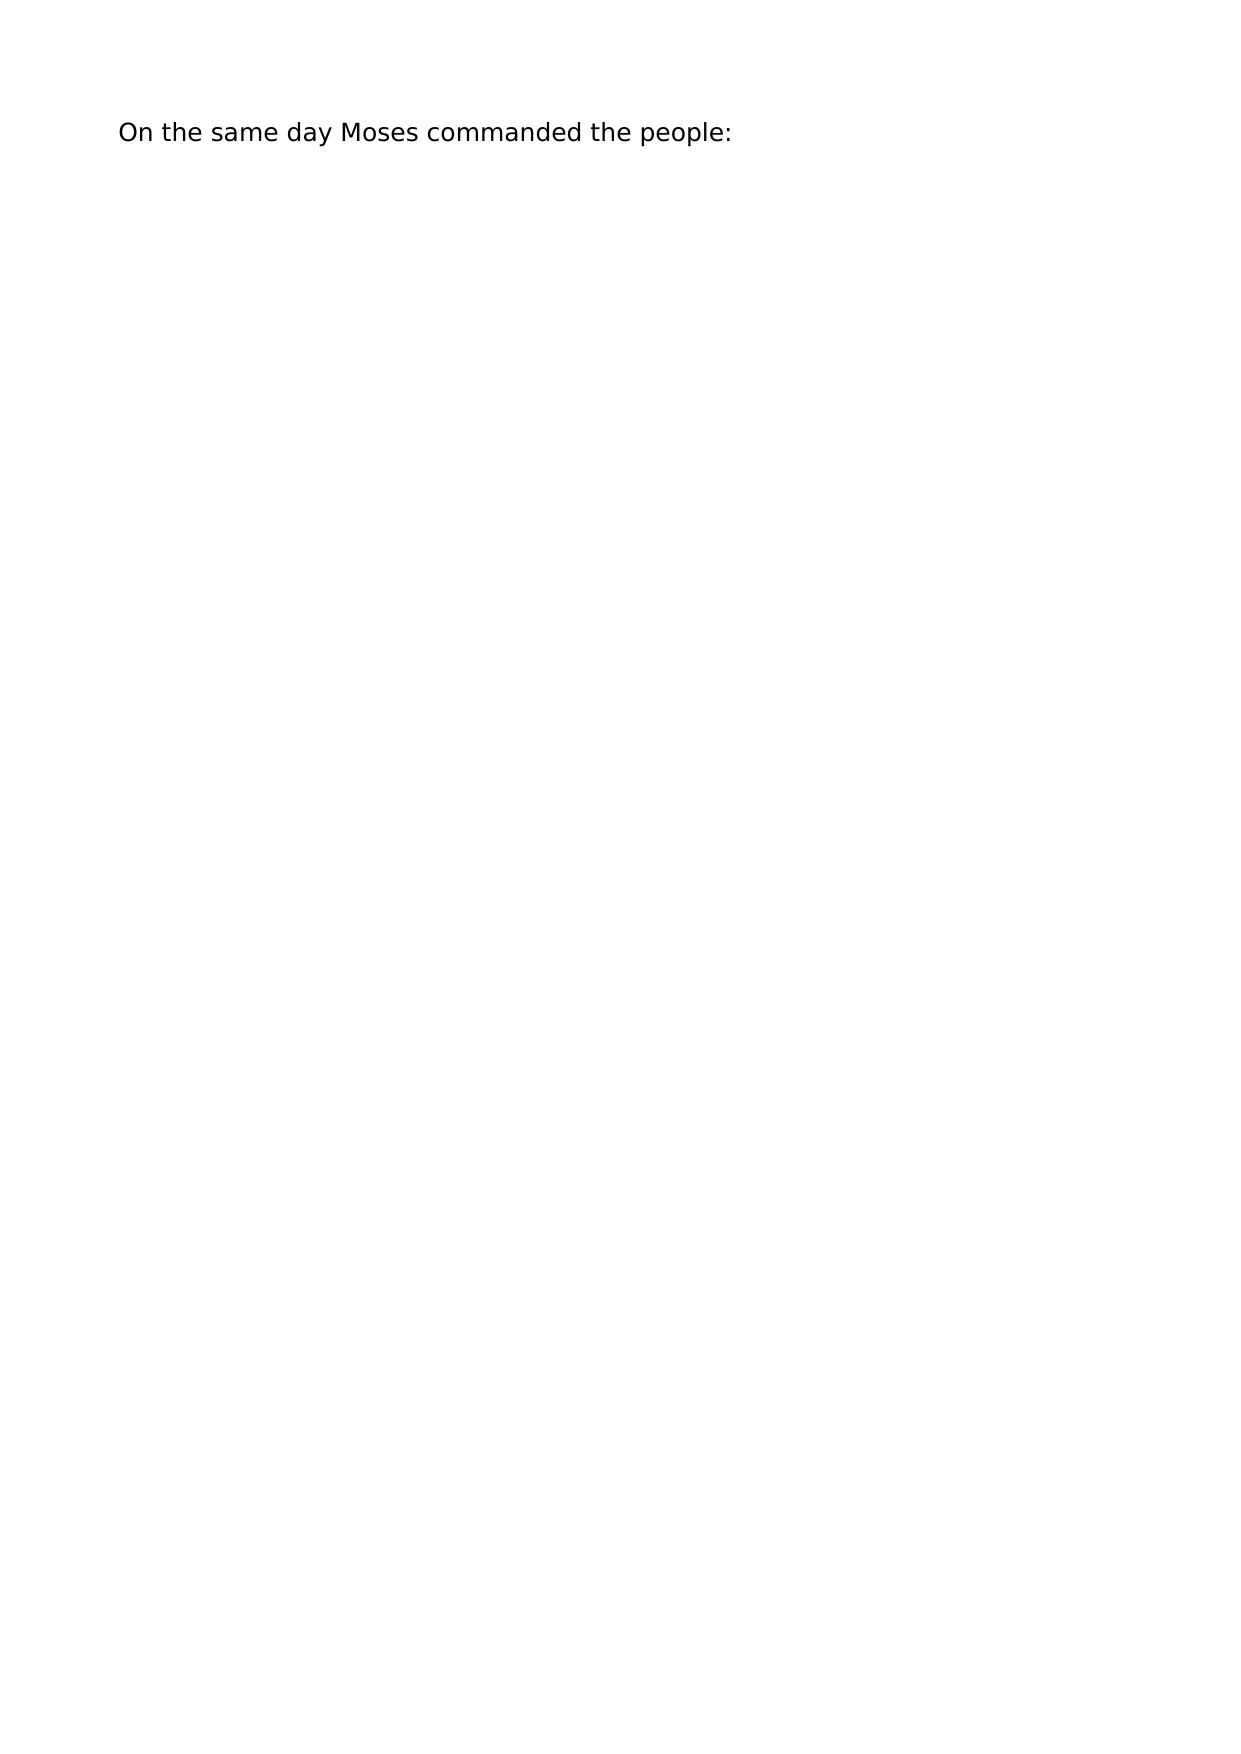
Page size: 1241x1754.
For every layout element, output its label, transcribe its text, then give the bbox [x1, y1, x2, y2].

text On the same day Moses commanded the people: [118, 118, 1122, 147]
